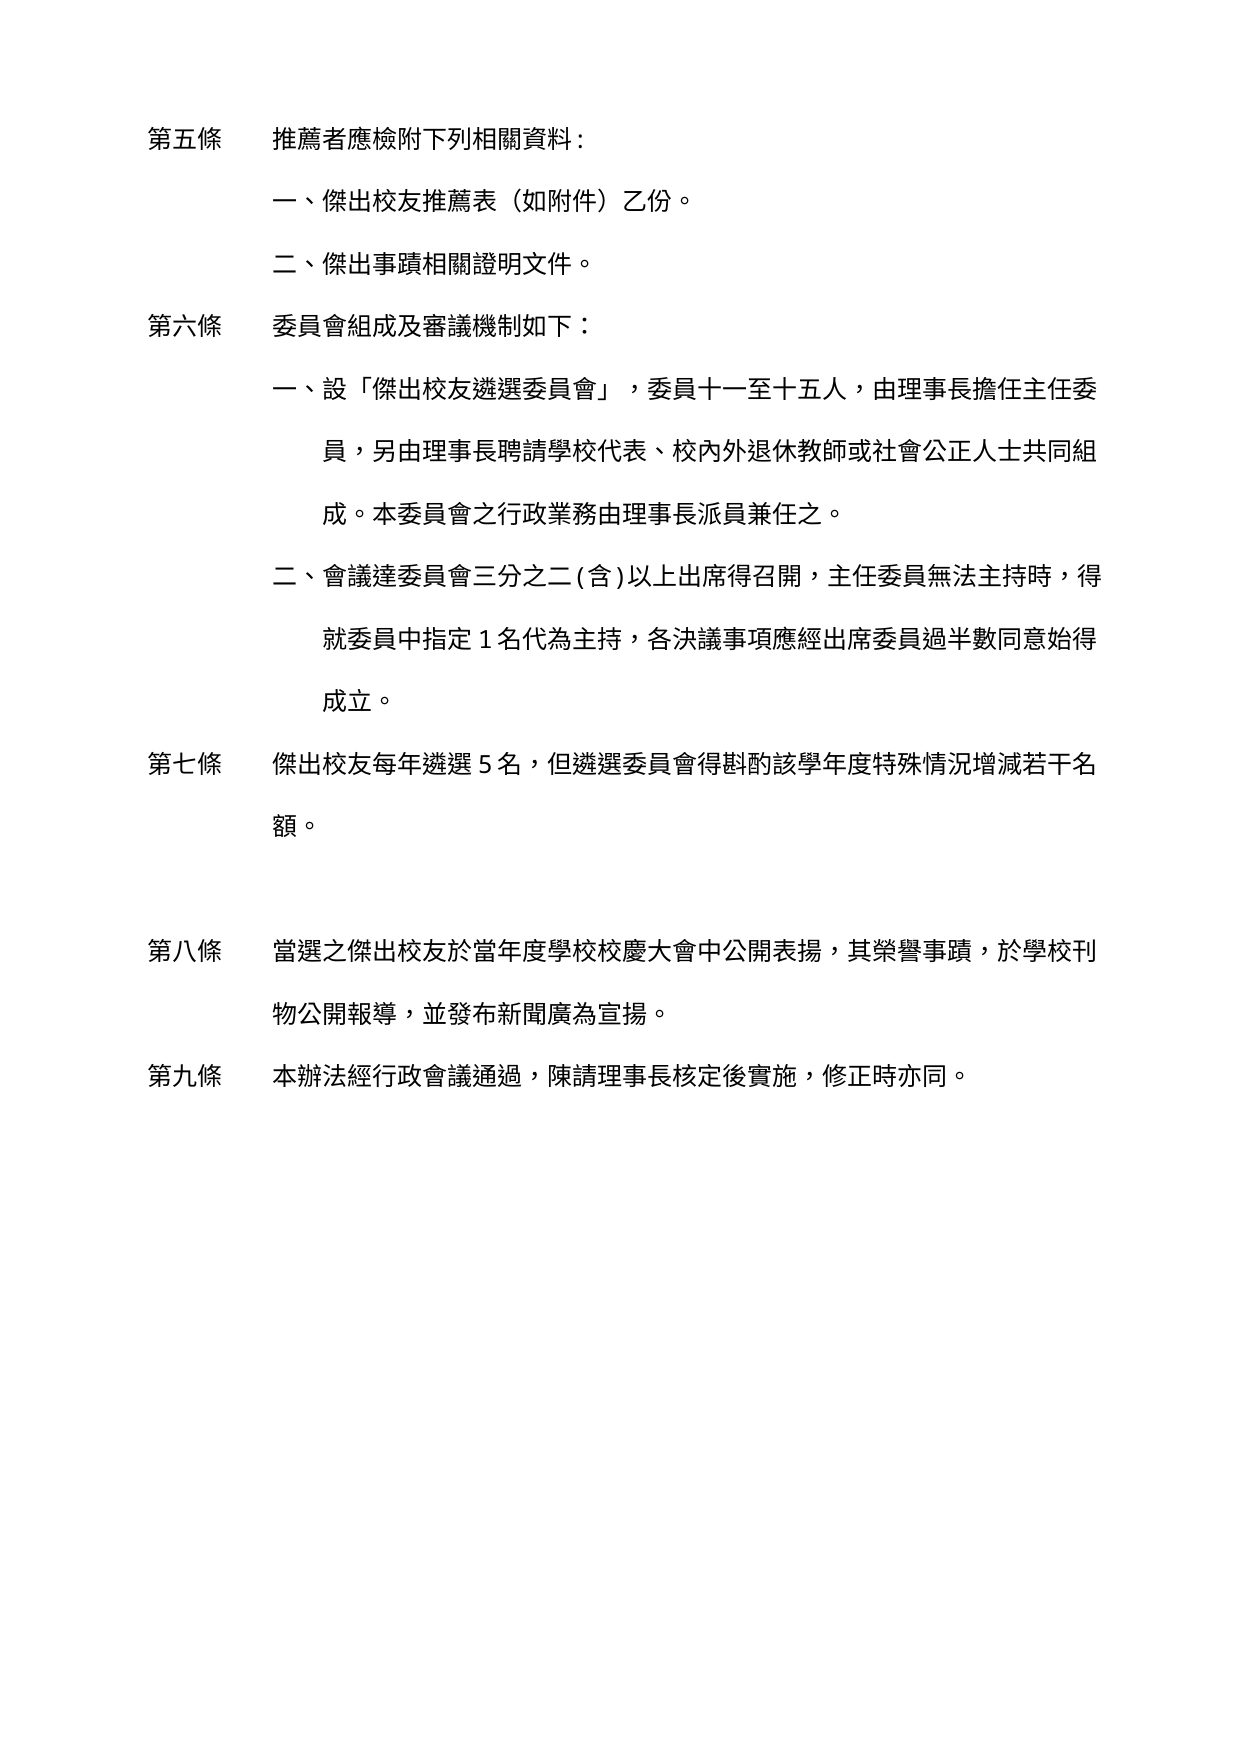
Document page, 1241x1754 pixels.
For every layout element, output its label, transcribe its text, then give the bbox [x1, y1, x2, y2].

text 第五條 推薦者應檢附下列相關資料: [148, 96, 1105, 158]
text 二、會議達委員會三分之二(含)以上出席得召開，主任委員無法主持時，得就委員中指定1名代為主持，各決議事項應經出席委員過半數同意始得成立。 [273, 533, 1105, 721]
text 第九條 本辦法經行政會議通過，陳請理事長核定後實施，修正時亦同。 [148, 1033, 1105, 1096]
text 一、傑出校友推薦表（如附件）乙份。 [273, 158, 1105, 221]
text 第七條 傑出校友每年遴選5名，但遴選委員會得斟酌該學年度特殊情況增減若干名額。 [148, 721, 1105, 846]
text 一、設「傑出校友遴選委員會」，委員十一至十五人，由理事長擔任主任委員，另由理事長聘請學校代表、校內外退休教師或社會公正人士共同組成。本委員會之行政業務由理事長派員兼任之。 [273, 346, 1105, 533]
text 第六條 委員會組成及審議機制如下： [148, 283, 1105, 346]
text 第八條 當選之傑出校友於當年度學校校慶大會中公開表揚，其榮譽事蹟，於學校刊物公開報導，並發布新聞廣為宣揚。 [148, 908, 1105, 1033]
text 二、傑出事蹟相關證明文件。 [148, 221, 1105, 283]
